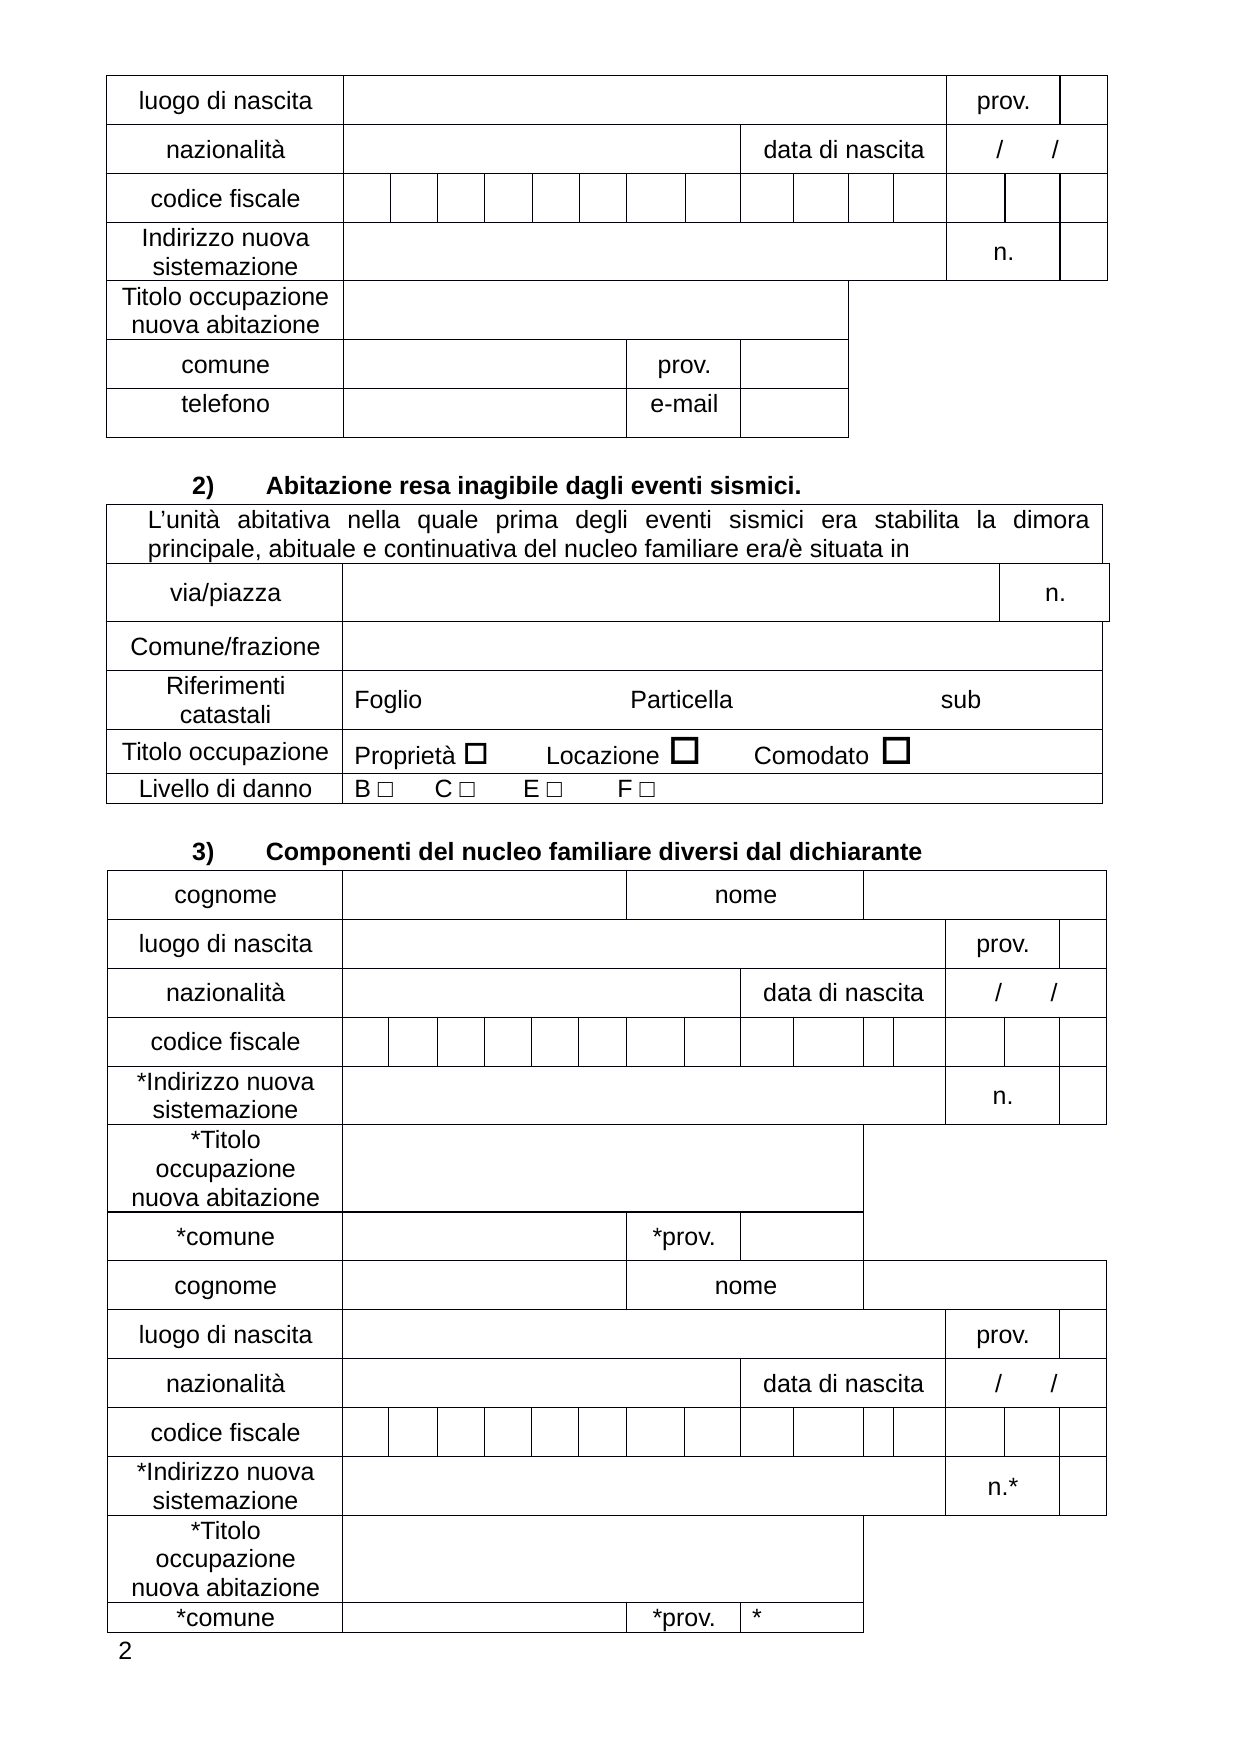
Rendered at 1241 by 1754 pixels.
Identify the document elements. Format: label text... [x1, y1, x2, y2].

table_cell n. [947, 223, 1059, 280]
table_cell nazionalità [108, 969, 342, 1017]
table_cell [1061, 223, 1107, 280]
table_cell [864, 1602, 1106, 1632]
table_cell B □ C □ E □ F □ [343, 774, 1102, 803]
table_cell prov. [946, 1310, 1059, 1358]
table_cell [947, 174, 1004, 222]
table_cell [794, 1018, 863, 1066]
table_cell [1060, 1067, 1106, 1124]
table_cell [685, 1408, 740, 1456]
table_cell [344, 389, 626, 437]
table_cell [533, 174, 579, 222]
table_cell prov. [946, 920, 1059, 968]
table_cell [344, 340, 626, 388]
table_cell [485, 174, 532, 222]
table_cell [343, 1516, 863, 1602]
table_cell [1005, 1408, 1059, 1456]
table_cell [1060, 1018, 1106, 1066]
table_cell [485, 1408, 531, 1456]
table_cell nome [627, 1261, 863, 1309]
table_cell [864, 1261, 1106, 1309]
table_cell [741, 174, 793, 222]
table_cell / / [946, 1359, 1106, 1407]
table_cell [343, 1125, 863, 1211]
table_cell [946, 1018, 1004, 1066]
table_cell [849, 174, 893, 222]
table_cell codice fiscale [108, 1018, 342, 1066]
table_cell *prov. [627, 1213, 740, 1260]
table_cell [343, 1310, 945, 1358]
table_cell [1060, 1457, 1106, 1515]
table_header [343, 871, 626, 919]
table_header nome [627, 871, 863, 919]
table_cell [849, 339, 1107, 388]
table_cell [438, 174, 484, 222]
table_cell [627, 174, 685, 222]
table_cell Livello di danno [107, 774, 342, 803]
table_cell *Indirizzo nuova sistemazione [108, 1457, 342, 1515]
table_cell [1103, 670, 1110, 728]
table_cell [741, 1213, 863, 1260]
table_cell luogo di nascita [107, 76, 343, 124]
table_cell [741, 1018, 793, 1066]
table_cell telefono [107, 389, 343, 437]
table_cell [344, 223, 946, 280]
table_cell Comune/frazione [107, 622, 342, 670]
table_cell nazionalità [108, 1359, 342, 1407]
table_cell prov. [627, 340, 740, 388]
table_cell [344, 281, 848, 339]
table_cell [343, 564, 999, 621]
table_cell [438, 1018, 484, 1066]
table_cell [686, 174, 740, 222]
table_cell via/piazza [107, 564, 342, 621]
table_cell *Titolo occupazione nuova abitazione [108, 1516, 342, 1602]
table_cell [849, 388, 1107, 437]
table_cell nazionalità [107, 125, 343, 173]
table_cell [894, 1018, 945, 1066]
table_cell [1006, 174, 1059, 222]
table_cell [894, 174, 946, 222]
table_cell Titolo occupazione nuova abitazione [107, 281, 343, 339]
table_cell [344, 125, 740, 173]
table_cell [343, 1213, 626, 1260]
table_cell codice fiscale [108, 1408, 342, 1456]
table_cell [344, 76, 946, 124]
table_cell data di nascita [741, 125, 946, 173]
table_cell e-mail [627, 389, 740, 437]
table_cell [627, 1408, 684, 1456]
table_cell n.* [946, 1457, 1059, 1515]
table_cell *Indirizzo nuova sistemazione [108, 1067, 342, 1124]
table_cell [1061, 174, 1107, 222]
table_cell [794, 1408, 863, 1456]
table_cell data di nascita [741, 969, 945, 1017]
table_header [864, 871, 1106, 919]
table_cell * [741, 1603, 863, 1632]
table_cell [343, 920, 945, 968]
table_cell [741, 1408, 793, 1456]
table_cell [389, 1408, 437, 1456]
table_cell [580, 174, 626, 222]
table_cell [343, 1603, 626, 1632]
table_cell [864, 1516, 1106, 1602]
table_cell [532, 1018, 578, 1066]
table_cell [1103, 729, 1110, 773]
table_cell [864, 1408, 893, 1456]
table_cell [343, 1408, 388, 1456]
table_cell / / [946, 969, 1106, 1017]
list Abitazione resa inagibile dagli eventi sismici. [192, 471, 1123, 500]
table_cell [579, 1018, 626, 1066]
table_cell data di nascita [741, 1359, 945, 1407]
list Componenti del nucleo familiare diversi dal dichiarante [192, 837, 1123, 865]
table_cell cognome [108, 1261, 342, 1309]
table_cell [1060, 1310, 1106, 1358]
table_cell [343, 1457, 945, 1515]
table_cell Foglio Particella sub [343, 671, 1102, 728]
table_cell [343, 1067, 945, 1124]
table_cell [343, 622, 1102, 670]
table_cell [343, 969, 740, 1017]
table_cell Titolo occupazione [107, 730, 342, 773]
table_cell [864, 1125, 1106, 1211]
table_cell luogo di nascita [108, 920, 342, 968]
table_cell [1060, 1408, 1106, 1456]
table_cell n. [1000, 564, 1109, 621]
table_cell luogo di nascita [108, 1310, 342, 1358]
table_cell [685, 1018, 740, 1066]
table_cell / / [947, 125, 1107, 173]
table_cell [1060, 920, 1106, 968]
table_cell Proprietà  Locazione  Comodato  [343, 730, 1102, 773]
table_header cognome [108, 871, 342, 919]
table_cell [849, 281, 1107, 339]
table_cell prov. [947, 76, 1059, 124]
table_cell [1005, 1018, 1059, 1066]
table_cell [344, 174, 390, 222]
table_cell [532, 1408, 578, 1456]
table_cell [1061, 76, 1107, 124]
table_cell [343, 1261, 626, 1309]
table_cell [741, 389, 848, 437]
table_cell [485, 1018, 531, 1066]
table_cell [438, 1408, 484, 1456]
table_cell [627, 1018, 684, 1066]
table_cell [864, 1018, 893, 1066]
table_cell *Titolo occupazione nuova abitazione [108, 1125, 342, 1211]
table_cell *comune [108, 1213, 342, 1260]
table_cell codice fiscale [107, 174, 343, 222]
table_cell [343, 1359, 740, 1407]
table_cell Riferimenti catastali [107, 671, 342, 728]
table_cell [794, 174, 848, 222]
table_cell [389, 1018, 437, 1066]
table_cell [1103, 622, 1110, 670]
table_cell *comune [108, 1603, 342, 1632]
table_header L’unità abitativa nella quale prima degli eventi sismici era stabilita la dimora principale, abituale e continuativa del nucleo familiare era/è situata in [107, 505, 1102, 562]
table_cell comune [107, 340, 343, 388]
table_cell n. [946, 1067, 1059, 1124]
table_cell Indirizzo nuova sistemazione [107, 223, 343, 280]
table_cell *prov. [627, 1603, 740, 1632]
table_cell [343, 1018, 388, 1066]
table_cell [391, 174, 437, 222]
table_cell [1103, 773, 1110, 803]
table_cell [864, 1211, 1106, 1260]
table_header [1103, 504, 1110, 562]
table_cell [579, 1408, 626, 1456]
table_cell [894, 1408, 945, 1456]
table_cell [741, 340, 848, 388]
table_cell [946, 1408, 1004, 1456]
